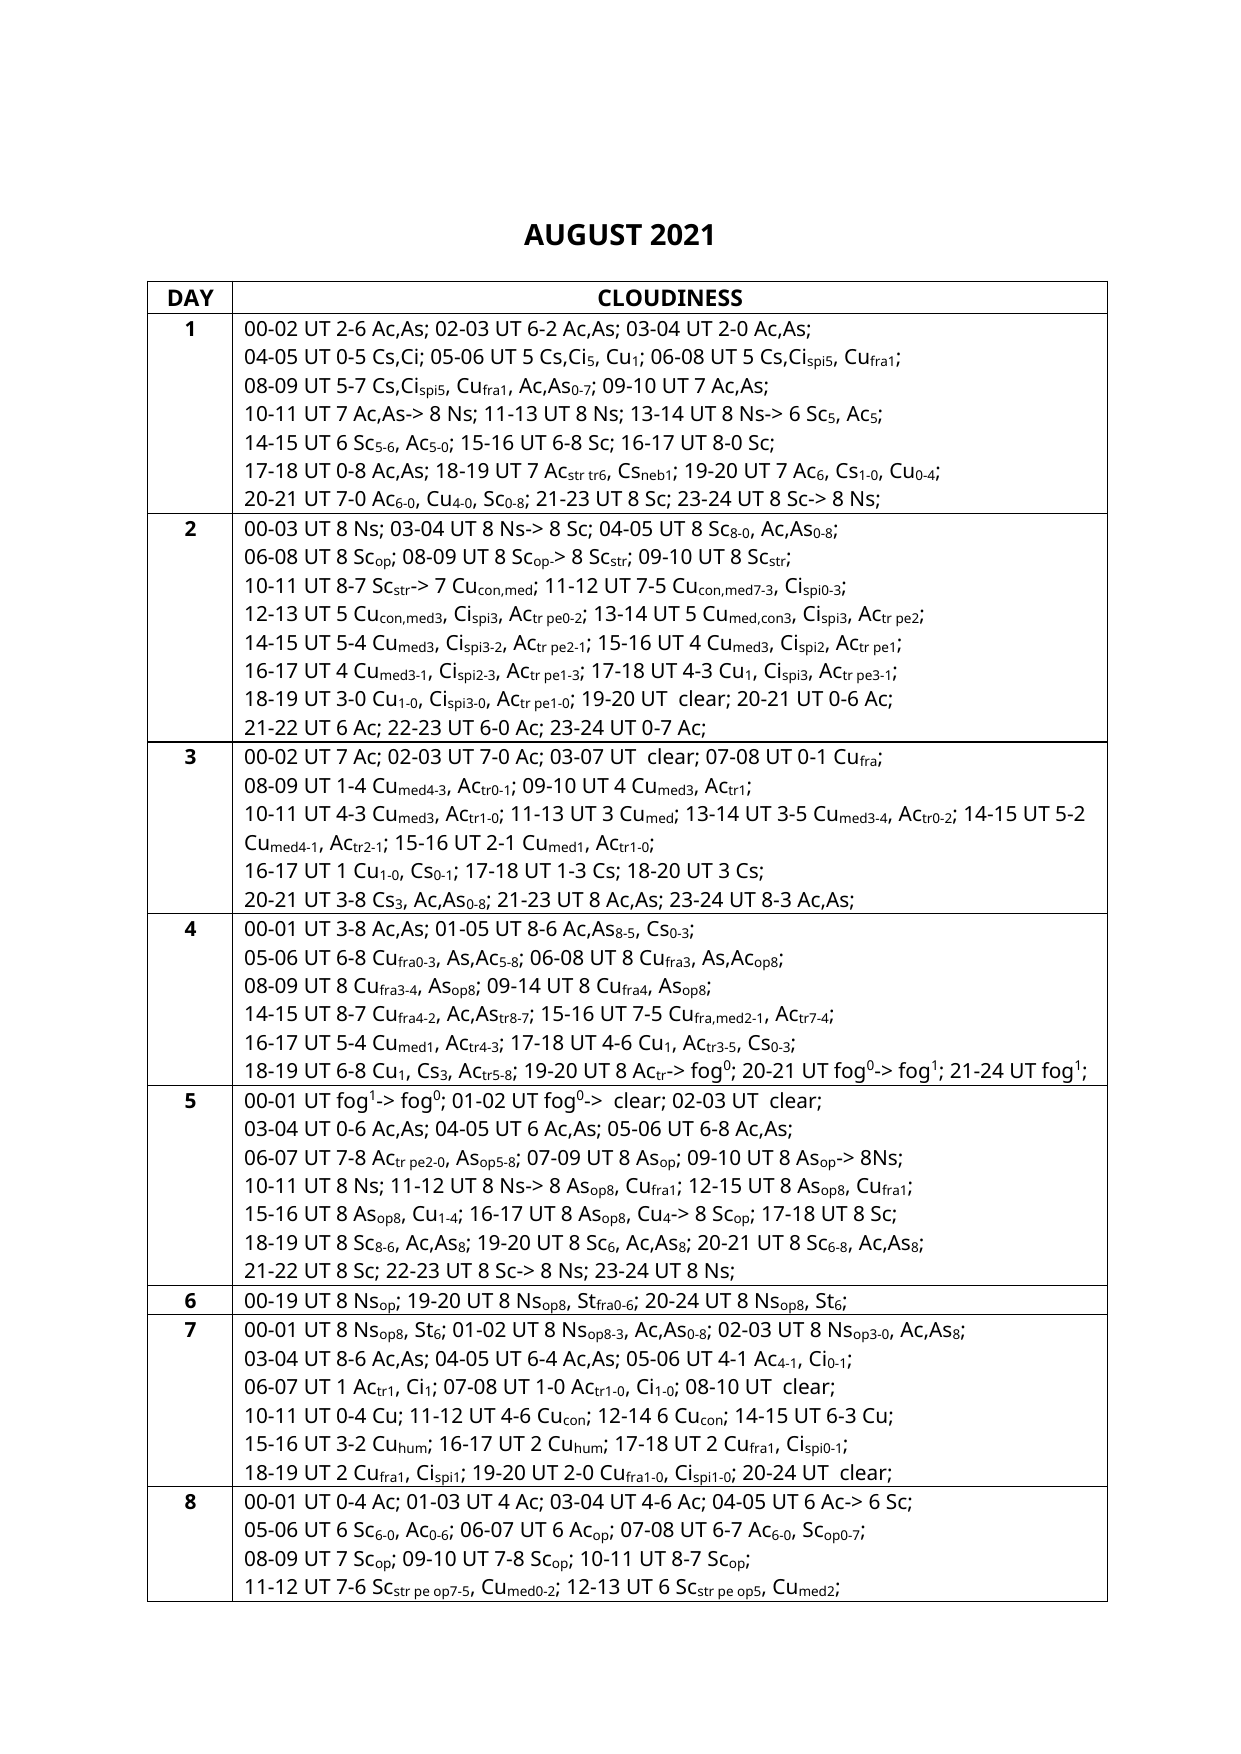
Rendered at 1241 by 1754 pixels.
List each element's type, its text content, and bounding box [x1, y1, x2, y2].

table_cell 3 [148, 743, 232, 913]
table_cell 00-01 UT 8 Nsop8, St6; 01-02 UT 8 Nsop8-3, Ac,As0-8; 02-03 UT 8 Nsop3-0, Ac,As8; 03-04 UT 8-6 Ac,As; 04-05 UT 6-4 Ac,As; 05-06 UT 4-1 Ac4-1, Ci0-1; 06-07 UT 1 Actr1, Ci1; 07-08 UT 1-0 Actr1-0, Ci1-0; 08-10 UT clear; 10-11 UT 0-4 Cu; 11-12 UT 4-6 Cucon; 12-14 6 Cucon; 14-15 UT 6-3 Cu; 15-16 UT 3-2 Cuhum; 16-17 UT 2 Cuhum; 17-18 UT 2 Cufra1, Cispi0-1; 18-19 UT 2 Cufra1, Cispi1; 19-20 UT 2-0 Cufra1-0, Cispi1-0; 20-24 UT clear; [233, 1315, 1107, 1486]
table_cell 8 [148, 1487, 232, 1601]
table_cell 00-02 UT 2-6 Ac,As; 02-03 UT 6-2 Ac,As; 03-04 UT 2-0 Ac,As; 04-05 UT 0-5 Cs,Ci; 05-06 UT 5 Cs,Ci5, Cu1; 06-08 UT 5 Cs,Cispi5, Cufra1; 08-09 UT 5-7 Cs,Cispi5, Cufra1, Ac,As0-7; 09-10 UT 7 Ac,As; 10-11 UT 7 Ac,As-> 8 Ns; 11-13 UT 8 Ns; 13-14 UT 8 Ns-> 6 Sc5, Ac5; 14-15 UT 6 Sc5-6, Ac5-0; 15-16 UT 6-8 Sc; 16-17 UT 8-0 Sc; 17-18 UT 0-8 Ac,As; 18-19 UT 7 Acstr tr6, Csneb1; 19-20 UT 7 Ac6, Cs1-0, Cu0-4; 20-21 UT 7-0 Ac6-0, Cu4-0, Sc0-8; 21-23 UT 8 Sc; 23-24 UT 8 Sc-> 8 Ns; [233, 314, 1107, 513]
table_cell 00-01 UT 3-8 Ac,As; 01-05 UT 8-6 Ac,As8-5, Cs0-3; 05-06 UT 6-8 Cufra0-3, As,Ac5-8; 06-08 UT 8 Cufra3, As,Acop8; 08-09 UT 8 Cufra3-4, Asop8; 09-14 UT 8 Cufra4, Asop8; 14-15 UT 8-7 Cufra4-2, Ac,Astr8-7; 15-16 UT 7-5 Cufra,med2-1, Actr7-4; 16-17 UT 5-4 Cumed1, Actr4-3; 17-18 UT 4-6 Cu1, Actr3-5, Cs0-3; 18-19 UT 6-8 Cu1, Cs3, Actr5-8; 19-20 UT 8 Actr-> fog0; 20-21 UT fog0-> fog1; 21-24 UT fog1; [233, 914, 1107, 1085]
table_cell 00-01 UT fog1-> fog0; 01-02 UT fog0-> clear; 02-03 UT clear; 03-04 UT 0-6 Ac,As; 04-05 UT 6 Ac,As; 05-06 UT 6-8 Ac,As; 06-07 UT 7-8 Actr pe2-0, Asop5-8; 07-09 UT 8 Asop; 09-10 UT 8 Asop-> 8Ns; 10-11 UT 8 Ns; 11-12 UT 8 Ns-> 8 Asop8, Cufra1; 12-15 UT 8 Asop8, Cufra1; 15-16 UT 8 Asop8, Cu1-4; 16-17 UT 8 Asop8, Cu4-> 8 Scop; 17-18 UT 8 Sc; 18-19 UT 8 Sc8-6, Ac,As8; 19-20 UT 8 Sc6, Ac,As8; 20-21 UT 8 Sc6-8, Ac,As8; 21-22 UT 8 Sc; 22-23 UT 8 Sc-> 8 Ns; 23-24 UT 8 Ns; [233, 1086, 1107, 1285]
table_cell 1 [148, 314, 232, 513]
table_cell 5 [148, 1086, 232, 1285]
table_cell 00-02 UT 7 Ac; 02-03 UT 7-0 Ac; 03-07 UT clear; 07-08 UT 0-1 Cufra; 08-09 UT 1-4 Cumed4-3, Actr0-1; 09-10 UT 4 Cumed3, Actr1; 10-11 UT 4-3 Cumed3, Actr1-0; 11-13 UT 3 Cumed; 13-14 UT 3-5 Cumed3-4, Actr0-2; 14-15 UT 5-2 Cumed4-1, Actr2-1; 15-16 UT 2-1 Cumed1, Actr1-0; 16-17 UT 1 Cu1-0, Cs0-1; 17-18 UT 1-3 Cs; 18-20 UT 3 Cs; 20-21 UT 3-8 Cs3, Ac,As0-8; 21-23 UT 8 Ac,As; 23-24 UT 8-3 Ac,As; [233, 743, 1107, 913]
text AUGUST 2021 [148, 214, 1093, 254]
table_cell 00-01 UT 0-4 Ac; 01-03 UT 4 Ac; 03-04 UT 4-6 Ac; 04-05 UT 6 Ac-> 6 Sc; 05-06 UT 6 Sc6-0, Ac0-6; 06-07 UT 6 Acop; 07-08 UT 6-7 Ac6-0, Scop0-7; 08-09 UT 7 Scop; 09-10 UT 7-8 Scop; 10-11 UT 8-7 Scop; 11-12 UT 7-6 Scstr pe op7-5, Cumed0-2; 12-13 UT 6 Scstr pe op5, Cumed2; [233, 1487, 1107, 1601]
table_cell 00-03 UT 8 Ns; 03-04 UT 8 Ns-> 8 Sc; 04-05 UT 8 Sc8-0, Ac,As0-8; 06-08 UT 8 Scop; 08-09 UT 8 Scop-> 8 Scstr; 09-10 UT 8 Scstr; 10-11 UT 8-7 Scstr-> 7 Cucon,med; 11-12 UT 7-5 Cucon,med7-3, Cispi0-3; 12-13 UT 5 Cucon,med3, Cispi3, Actr pe0-2; 13-14 UT 5 Cumed,con3, Cispi3, Actr pe2; 14-15 UT 5-4 Cumed3, Cispi3-2, Actr pe2-1; 15-16 UT 4 Cumed3, Cispi2, Actr pe1; 16-17 UT 4 Cumed3-1, Cispi2-3, Actr pe1-3; 17-18 UT 4-3 Cu1, Cispi3, Actr pe3-1; 18-19 UT 3-0 Cu1-0, Cispi3-0, Actr pe1-0; 19-20 UT clear; 20-21 UT 0-6 Ac; 21-22 UT 6 Ac; 22-23 UT 6-0 Ac; 23-24 UT 0-7 Ac; [233, 514, 1107, 741]
table_header DAY [148, 282, 232, 313]
table_cell 6 [148, 1286, 232, 1314]
table_cell 00-19 UT 8 Nsop; 19-20 UT 8 Nsop8, Stfra0-6; 20-24 UT 8 Nsop8, St6; [233, 1286, 1107, 1314]
table_cell 4 [148, 914, 232, 1085]
table_header CLOUDINESS [233, 282, 1107, 313]
table_cell 2 [148, 514, 232, 741]
table_cell 7 [148, 1315, 232, 1486]
